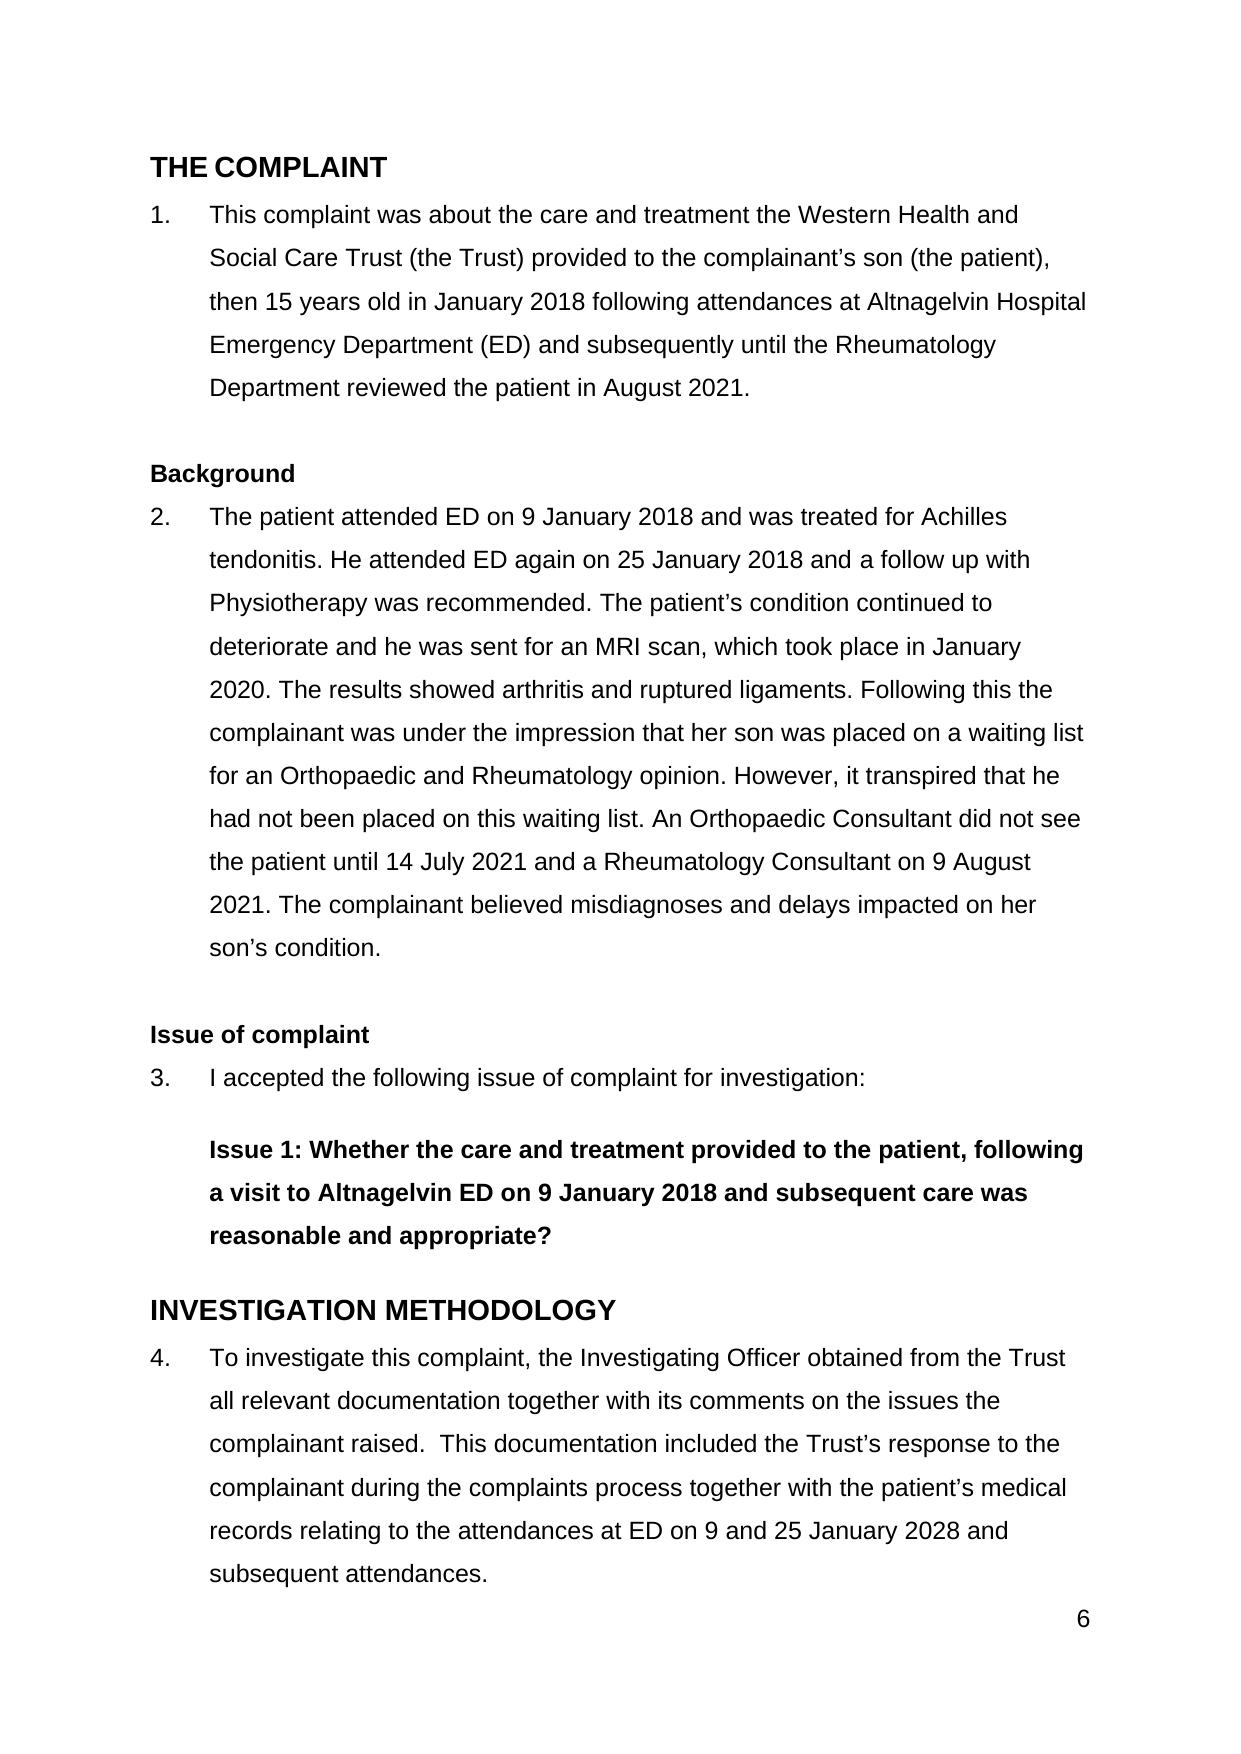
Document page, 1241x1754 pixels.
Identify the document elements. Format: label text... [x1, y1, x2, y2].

text Background [150, 459, 1090, 488]
text Issue of complaint [150, 1020, 1090, 1048]
text THE COMPLAINT [150, 150, 1090, 183]
text Issue 1: Whether the care and treatment provided to the patient, following a visit to Altnagelvin ED on 9 January 2018 and subsequent care was reasonable and appropriate? [150, 1135, 1090, 1250]
text INVESTIGATION METHODOLOGY [150, 1293, 1090, 1326]
list The patient attended ED on 9 January 2018 and was treated for Achilles tendonitis. He attended ED again on 25 January 2018 and a follow up with Physiotherapy was recommended. The patient’s condition continued to deteriorate and he was sent for an MRI scan, which took place in January 2020. The results showed arthritis and ruptured ligaments. Following this the complainant was under the impression that her son was placed on a waiting list for an Orthopaedic and Rheumatology opinion. However, it transpired that he had not been placed on this waiting list. An Orthopaedic Consultant did not see the patient until 14 July 2021 and a Rheumatology Consultant on 9 August 2021. The complainant believed misdiagnoses and delays impacted on her son’s condition. [150, 502, 1090, 962]
list This complaint was about the care and treatment the Western Health and Social Care Trust (the Trust) provided to the complainant’s son (the patient), then 15 years old in January 2018 following attendances at Altnagelvin Hospital Emergency Department (ED) and subsequently until the Rheumatology Department reviewed the patient in August 2021. [150, 200, 1090, 402]
list I accepted the following issue of complaint for investigation: [150, 1063, 1090, 1092]
list To investigate this complaint, the Investigating Officer obtained from the Trust all relevant documentation together with its comments on the issues the complainant raised. This documentation included the Trust’s response to the complainant during the complaints process together with the patient’s medical records relating to the attendances at ED on 9 and 25 January 2028 and subsequent attendances. [150, 1343, 1090, 1587]
